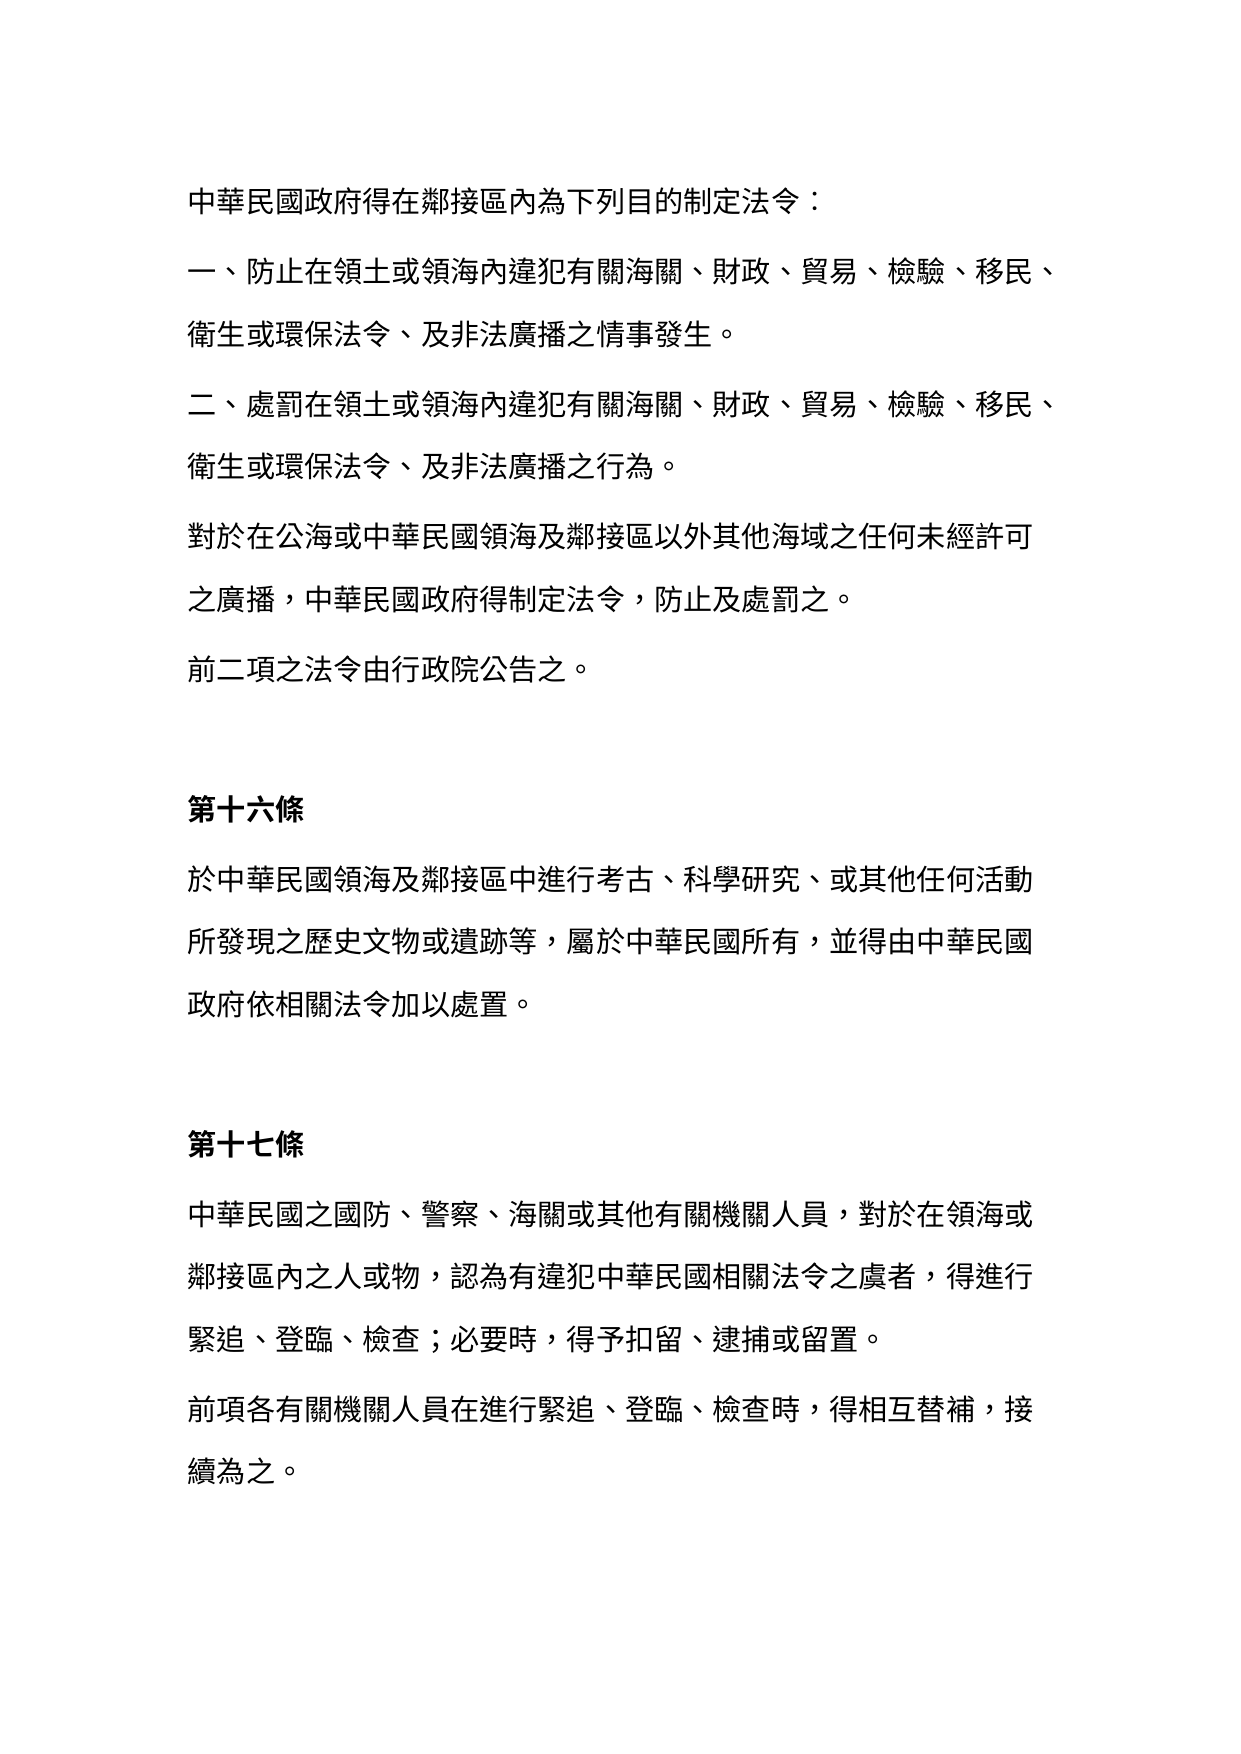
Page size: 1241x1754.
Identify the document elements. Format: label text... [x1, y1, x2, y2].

text 一、防止在領土或領海內違犯有關海關、財政、貿易、檢驗、移民、衛生或環保法令、及非法廣播之情事發生。 [187, 228, 1053, 353]
text 前項各有關機關人員在進行緊追、登臨、檢查時，得相互替補，接續為之。 [187, 1366, 1053, 1491]
text 中華民國之國防、警察、海關或其他有關機關人員，對於在領海或鄰接區內之人或物，認為有違犯中華民國相關法令之虞者，得進行緊追、登臨、檢查；必要時，得予扣留、逮捕或留置。 [187, 1171, 1053, 1358]
text 中華民國政府得在鄰接區內為下列目的制定法令︰ [187, 158, 1053, 221]
text 前二項之法令由行政院公告之。 [187, 626, 1053, 688]
text 第十七條 [187, 1101, 1053, 1163]
text 二、處罰在領土或領海內違犯有關海關、財政、貿易、檢驗、移民、衛生或環保法令、及非法廣播之行為。 [187, 361, 1053, 486]
text 於中華民國領海及鄰接區中進行考古、科學研究、或其他任何活動所發現之歷史文物或遺跡等，屬於中華民國所有，並得由中華民國政府依相關法令加以處置。 [187, 836, 1053, 1023]
text 對於在公海或中華民國領海及鄰接區以外其他海域之任何未經許可之廣播，中華民國政府得制定法令，防止及處罰之。 [187, 493, 1053, 618]
text 第十六條 [187, 766, 1053, 828]
